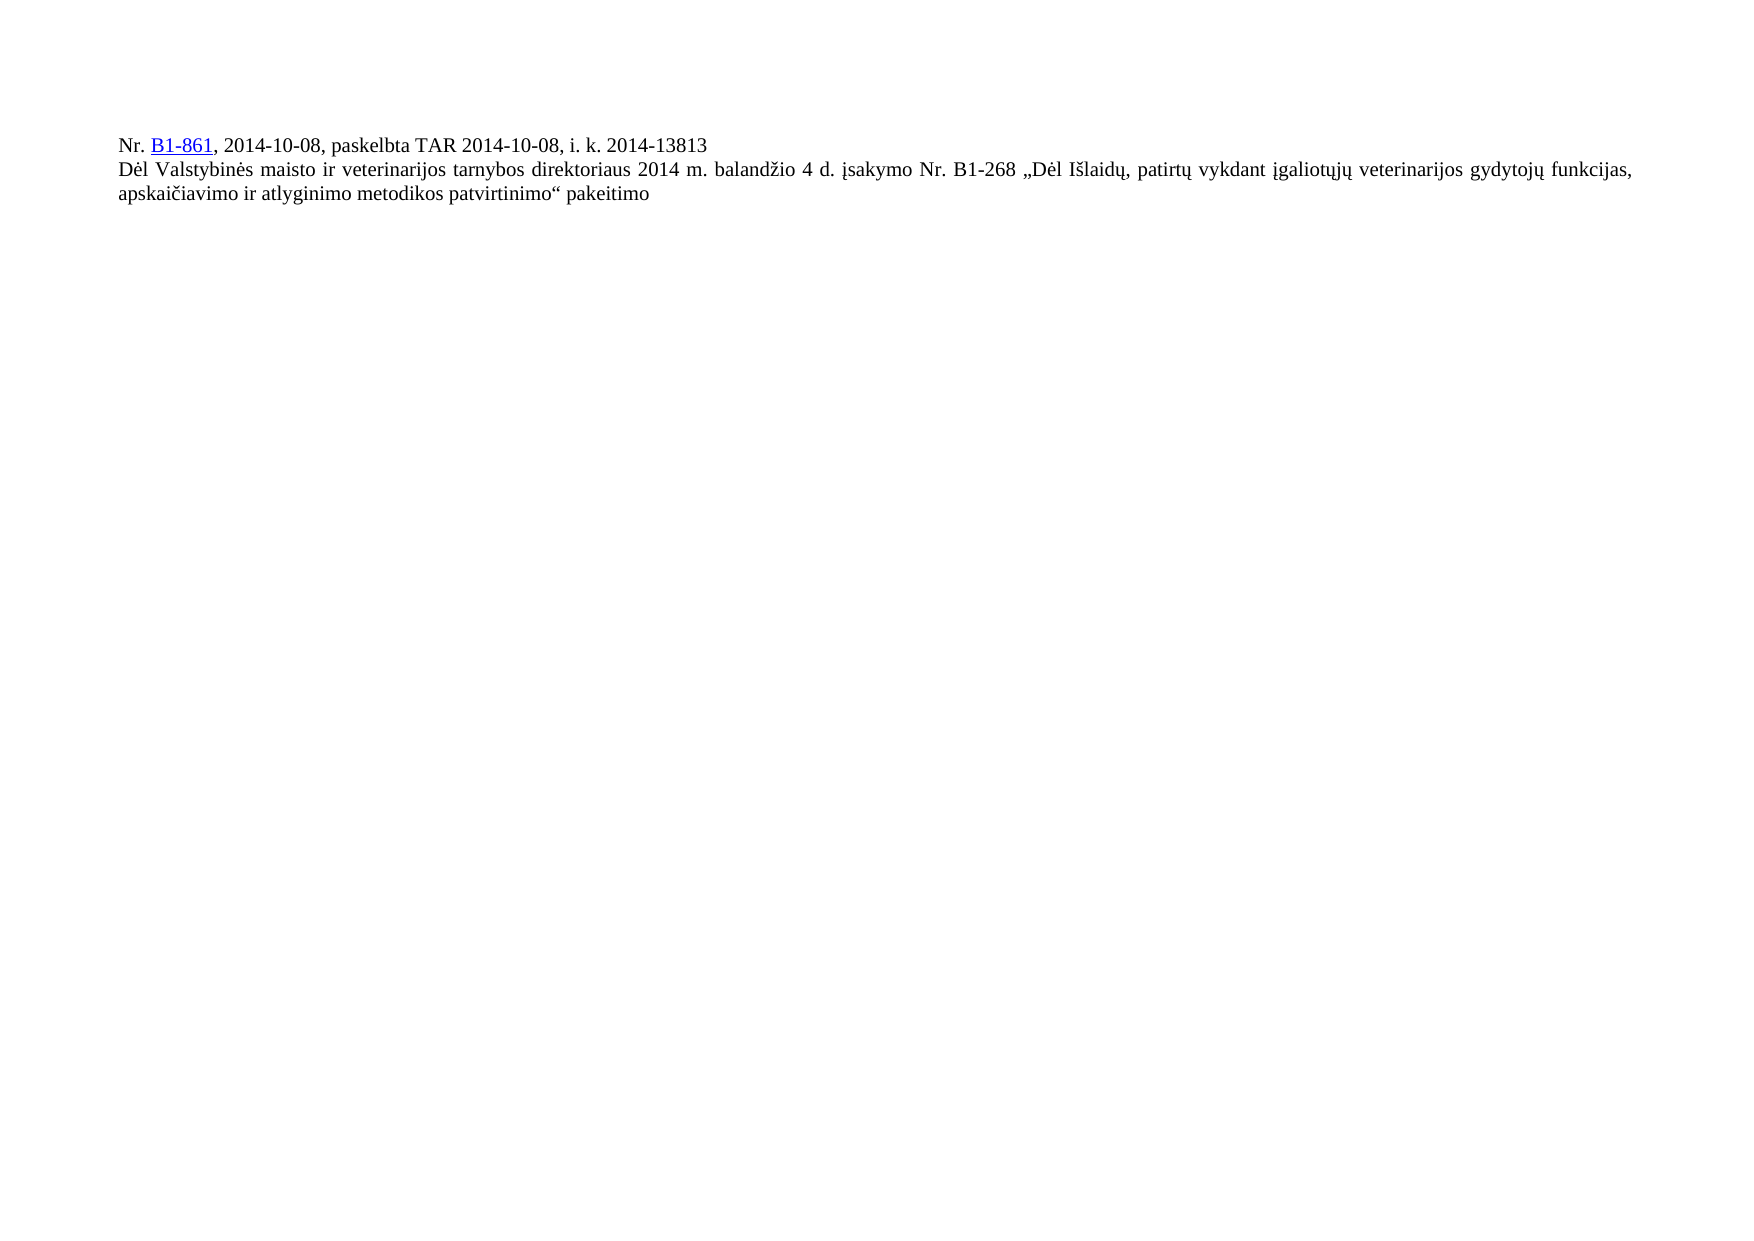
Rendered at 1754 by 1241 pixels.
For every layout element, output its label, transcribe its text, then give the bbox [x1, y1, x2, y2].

text Nr. B1-861, 2014-10-08, paskelbta TAR 2014-10-08, i. k. 2014-13813 [118, 133, 1636, 157]
text Dėl Valstybinės maisto ir veterinarijos tarnybos direktoriaus 2014 m. balandžio 4 d. įsakymo Nr. B1-268 „Dėl Išlaidų, patirtų vykdant įgaliotųjų veterinarijos gydytojų funkcijas, apskaičiavimo ir atlyginimo metodikos patvirtinimo“ pakeitimo [118, 157, 1636, 205]
